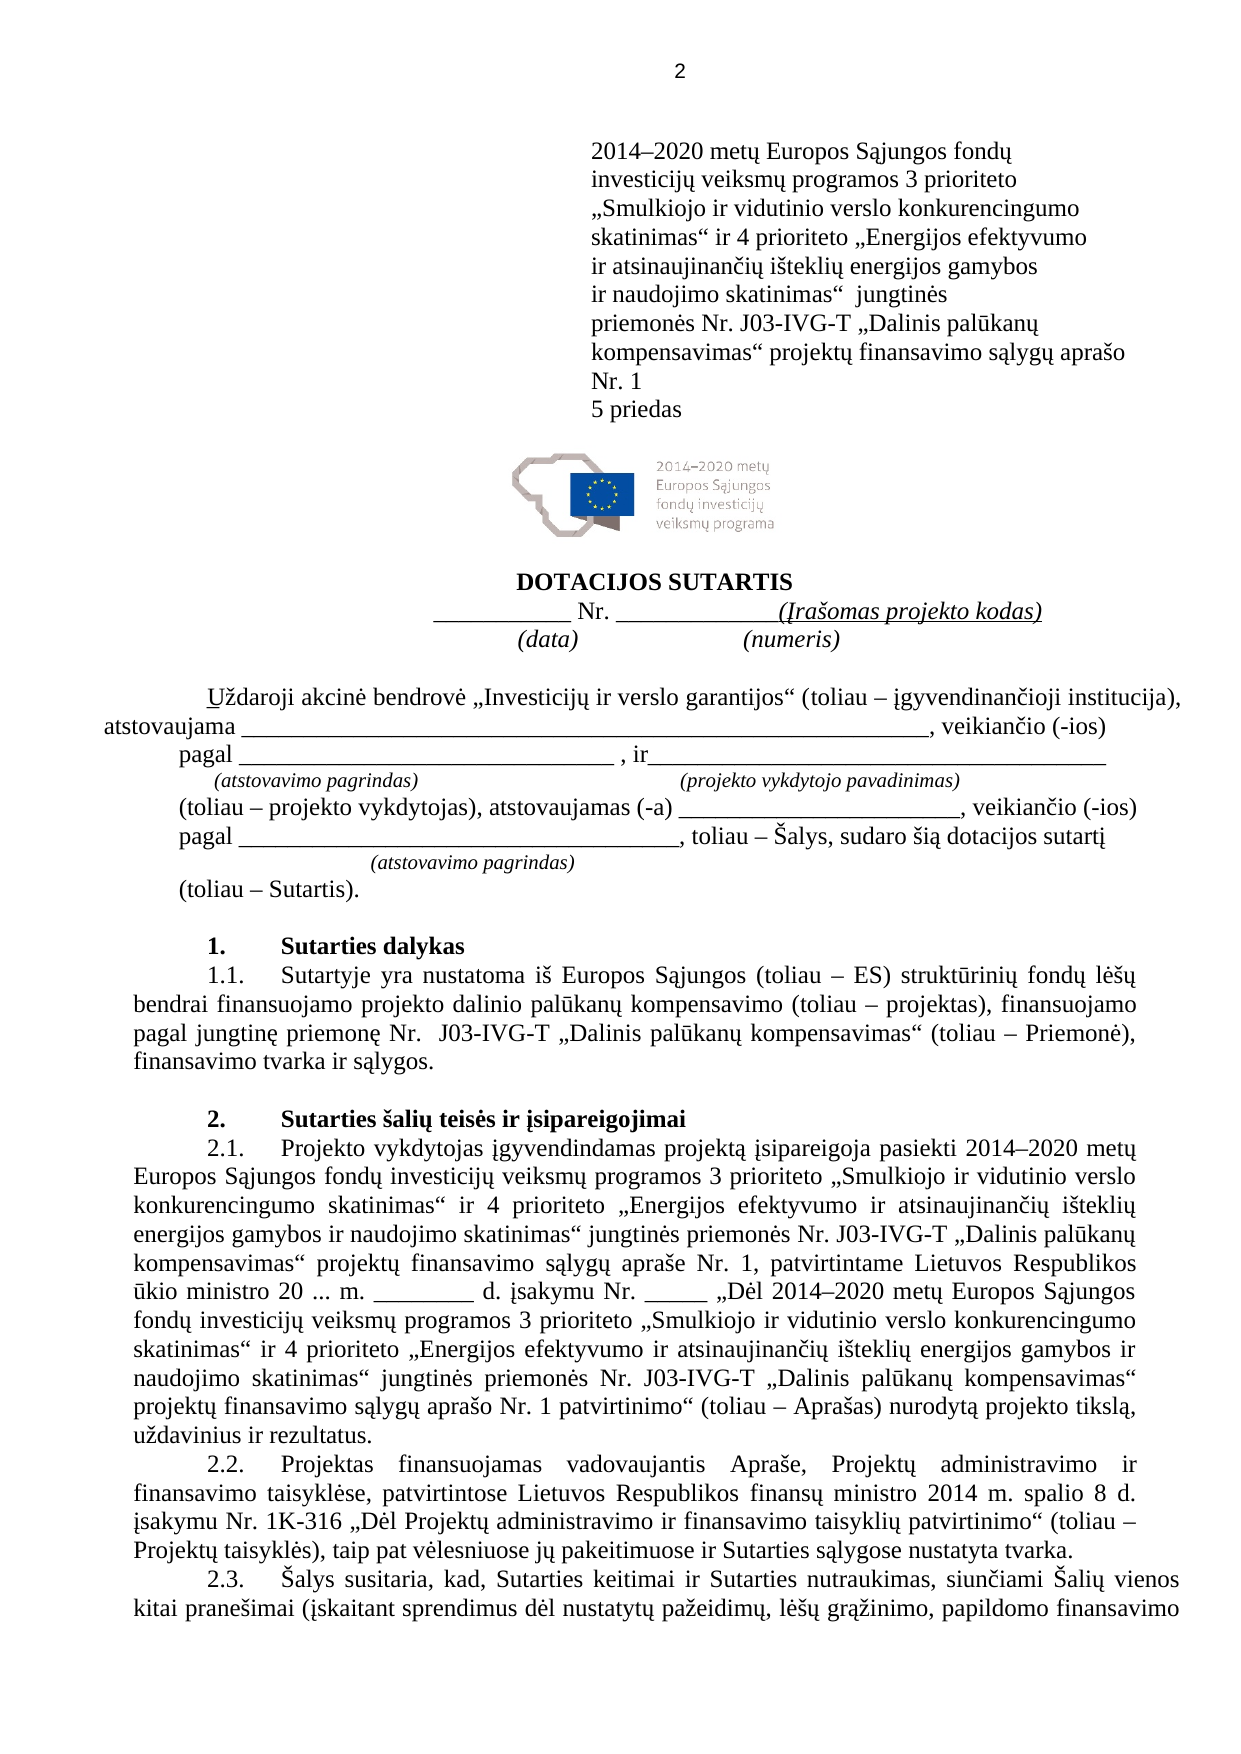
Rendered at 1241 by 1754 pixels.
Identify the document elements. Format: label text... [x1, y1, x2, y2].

text (atstovavimo pagrindas) [103, 850, 1181, 874]
text (atstovavimo pagrindas) (projekto vykdytojo pavadinimas) [103, 768, 1181, 792]
text kompensavimas“ projektų finansavimo sąlygų aprašo [591, 337, 1181, 366]
text Nr. 1 [591, 366, 1181, 394]
text (toliau – projekto vykdytojas), atstovaujamas (-a) , veikiančio (-ios) [103, 792, 1181, 821]
text 5 priedas [591, 394, 1181, 423]
text 2.2. Projektas finansuojamas vadovaujantis Apraše, Projektų administravimo ir finansavimo taisyklėse, patvirtintose Lietuvos Respublikos finansų ministro 2014 m. spalio 8 d. įsakymu Nr. 1K-316 „Dėl Projektų administravimo ir finansavimo taisyklių patvirtinimo“ (toliau – Projektų taisyklės), taip pat vėlesniuose jų pakeitimuose ir Sutarties sąlygose nustatyta tvarka. [133, 1449, 1137, 1564]
text 2.3. Šalys susitaria, kad, Sutarties keitimai ir Sutarties nutraukimas, siunčiami Šalių vienos kitai pranešimai (įskaitant sprendimus dėl nustatytų pažeidimų, lėšų grąžinimo, papildomo finansavimo [133, 1564, 1181, 1621]
text skatinimas“ ir 4 prioriteto „Energijos efektyvumo [591, 222, 1181, 251]
text pagal , toliau – Šalys, sudaro šią dotacijos sutartį [103, 821, 1181, 850]
text 2.1. Projekto vykdytojas įgyvendindamas projektą įsipareigoja pasiekti 2014–2020 metų Europos Sąjungos fondų investicijų veiksmų programos 3 prioriteto „Smulkiojo ir vidutinio verslo konkurencingumo skatinimas“ ir 4 prioriteto „Energijos efektyvumo ir atsinaujinančių išteklių energijos gamybos ir naudojimo skatinimas“ jungtinės priemonės Nr. J03-IVG-T „Dalinis palūkanų kompensavimas“ projektų finansavimo sąlygų apraše Nr. 1, patvirtintame Lietuvos Respublikos ūkio ministro 20 ... m. ________ d. įsakymu Nr. _____ „Dėl 2014–2020 metų Europos Sąjungos fondų investicijų veiksmų programos 3 prioriteto „Smulkiojo ir vidutinio verslo konkurencingumo skatinimas“ ir 4 prioriteto „Energijos efektyvumo ir atsinaujinančių išteklių energijos gamybos ir naudojimo skatinimas“ jungtinės priemonės Nr. J03-IVG-T „Dalinis palūkanų kompensavimas“ projektų finansavimo sąlygų aprašo Nr. 1 patvirtinimo“ (toliau – Aprašas) nurodytą projekto tikslą, uždavinius ir rezultatus. [133, 1133, 1137, 1449]
text Uždaroji akcinė bendrovė „Investicijų ir verslo garantijos“ (toliau – įgyvendinančioji institucija), atstovaujama , veikiančio (-ios) [103, 682, 1181, 739]
text pagal ______________________________ , ir [103, 739, 1181, 768]
text (data) (numeris) [103, 624, 1181, 653]
text investicijų veiksmų programos 3 prioriteto [591, 164, 1181, 193]
text (toliau – Sutartis). [103, 874, 1181, 903]
text priemonės Nr. J03-IVG-T „Dalinis palūkanų [591, 308, 1181, 337]
text 2014–2020 metų Europos Sąjungos fondų [591, 136, 1181, 164]
text ir naudojimo skatinimas“ jungtinės [591, 279, 1181, 308]
text ir atsinaujinančių išteklių energijos gamybos [591, 251, 1181, 279]
text 1.1. Sutartyje yra nustatoma iš Europos Sąjungos (toliau – ES) struktūrinių fondų lėšų bendrai finansuojamo projekto dalinio palūkanų kompensavimo (toliau – projektas), finansuojamo pagal jungtinę priemonę Nr. J03-IVG-T „Dalinis palūkanų kompensavimas“ (toliau – Priemonė), finansavimo tvarka ir sąlygos. [133, 960, 1137, 1075]
text „Smulkiojo ir vidutinio verslo konkurencingumo [591, 193, 1181, 222]
text DOTACIJOS SUTARTIS [103, 567, 1137, 596]
text 2. Sutarties šalių teisės ir įsipareigojimai [133, 1104, 1137, 1133]
text ___________ Nr. _____________(Įrašomas projekto kodas) [222, 596, 1181, 624]
text 1. Sutarties dalykas [133, 931, 1137, 960]
